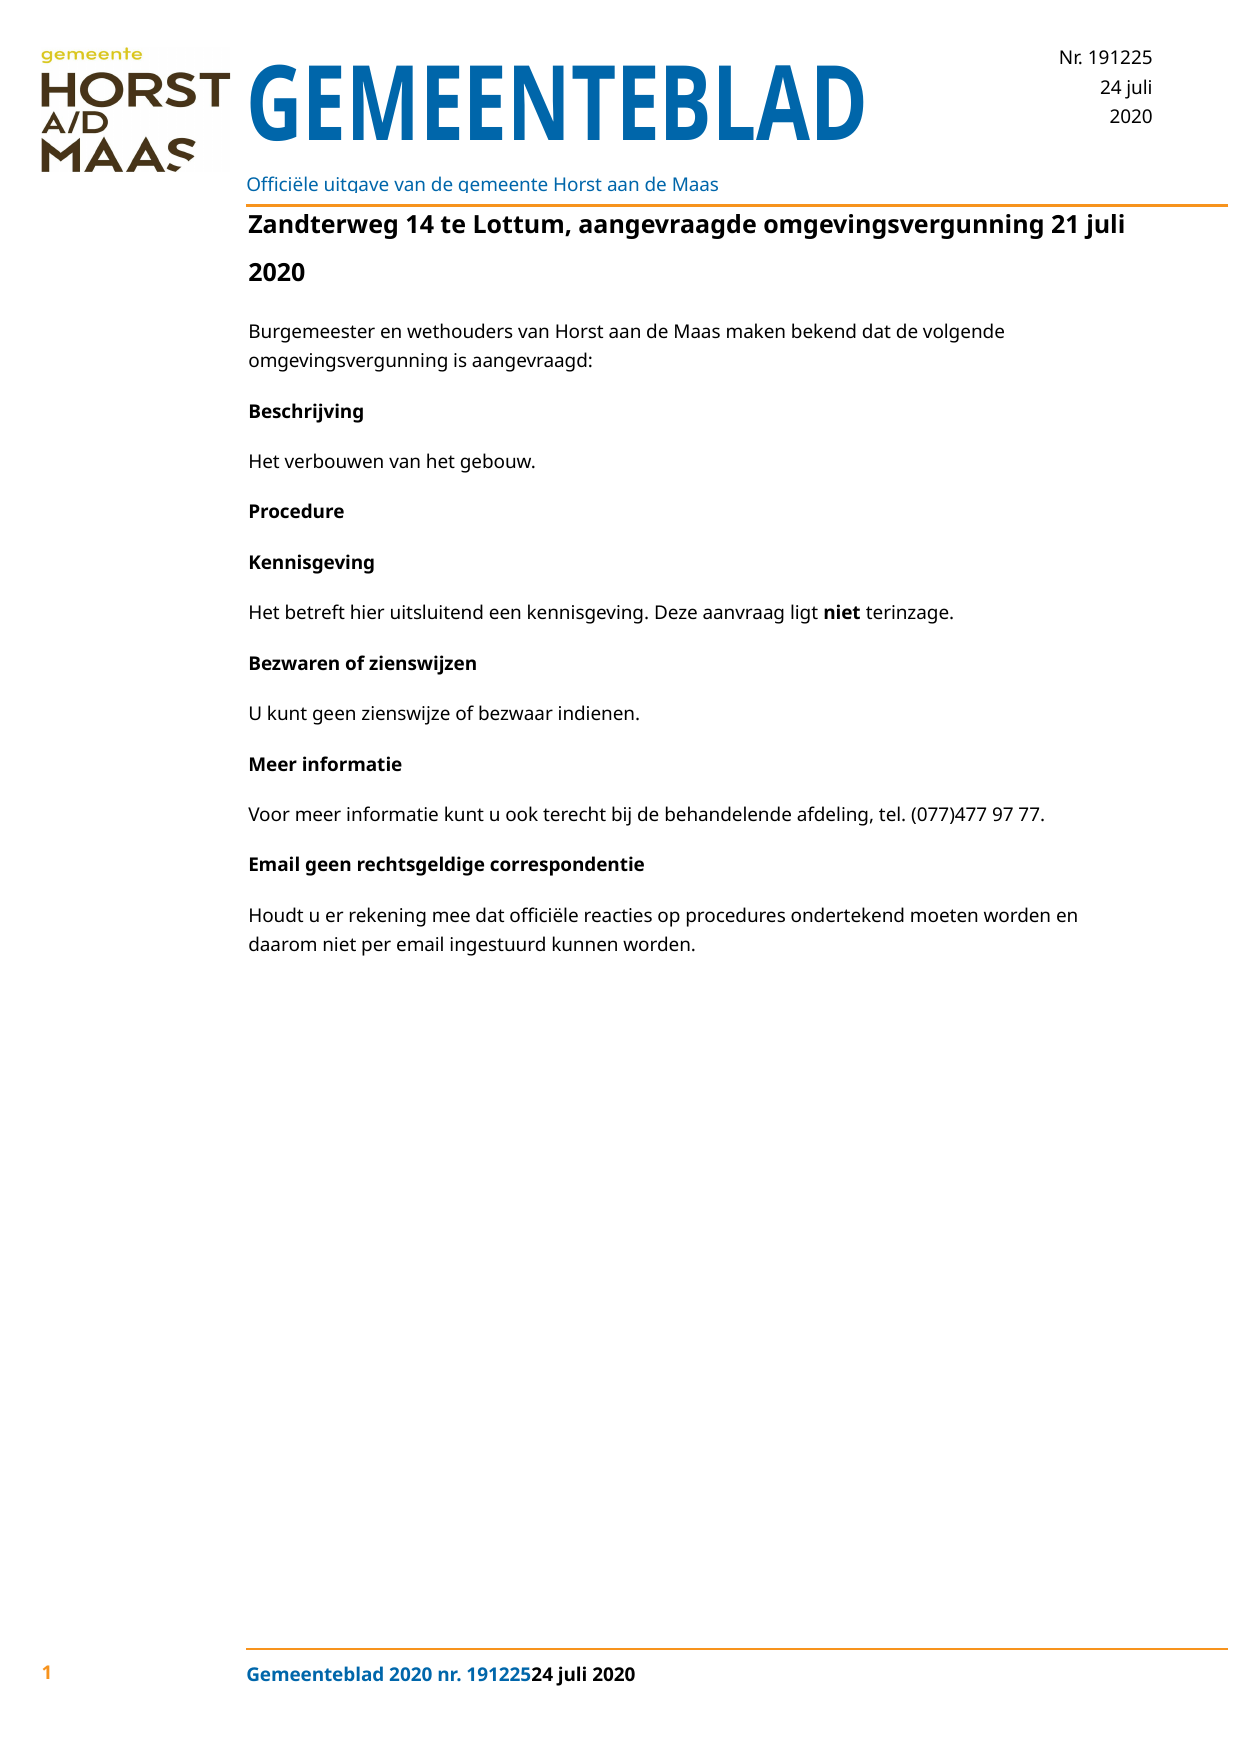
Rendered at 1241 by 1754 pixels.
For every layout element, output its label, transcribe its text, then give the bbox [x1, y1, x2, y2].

text Bezwaren of zienswijzen [248, 650, 1152, 676]
text Zandterweg 14 te Lottum, aangevraagde omgevingsvergunning 21 juli 2020 [248, 207, 1152, 288]
text Procedure [248, 499, 1152, 524]
text Houdt u er rekening mee dat officiële reacties op procedures ondertekend moeten worden en daarom niet per email ingestuurd kunnen worden. [248, 902, 1152, 957]
text Het betreft hier uitsluitend een kennisgeving. Deze aanvraag ligt niet terinzage. [248, 599, 1152, 625]
text Burgemeester en wethouders van Horst aan de Maas maken bekend dat de volgende omgevingsvergunning is aangevraagd: [248, 318, 1152, 373]
picture [41, 47, 231, 172]
text Het verbouwen van het gebouw. [248, 448, 1152, 474]
text Email geen rechtsgeldige correspondentie [248, 852, 1152, 877]
text U kunt geen zienswijze of bezwaar indienen. [248, 700, 1152, 726]
text Kennisgeving [248, 549, 1152, 575]
text Beschrijving [248, 398, 1152, 424]
text Meer informatie [248, 751, 1152, 777]
text Voor meer informatie kunt u ook terecht bij de behandelende afdeling, tel. (077)477 97 77. [248, 801, 1152, 827]
